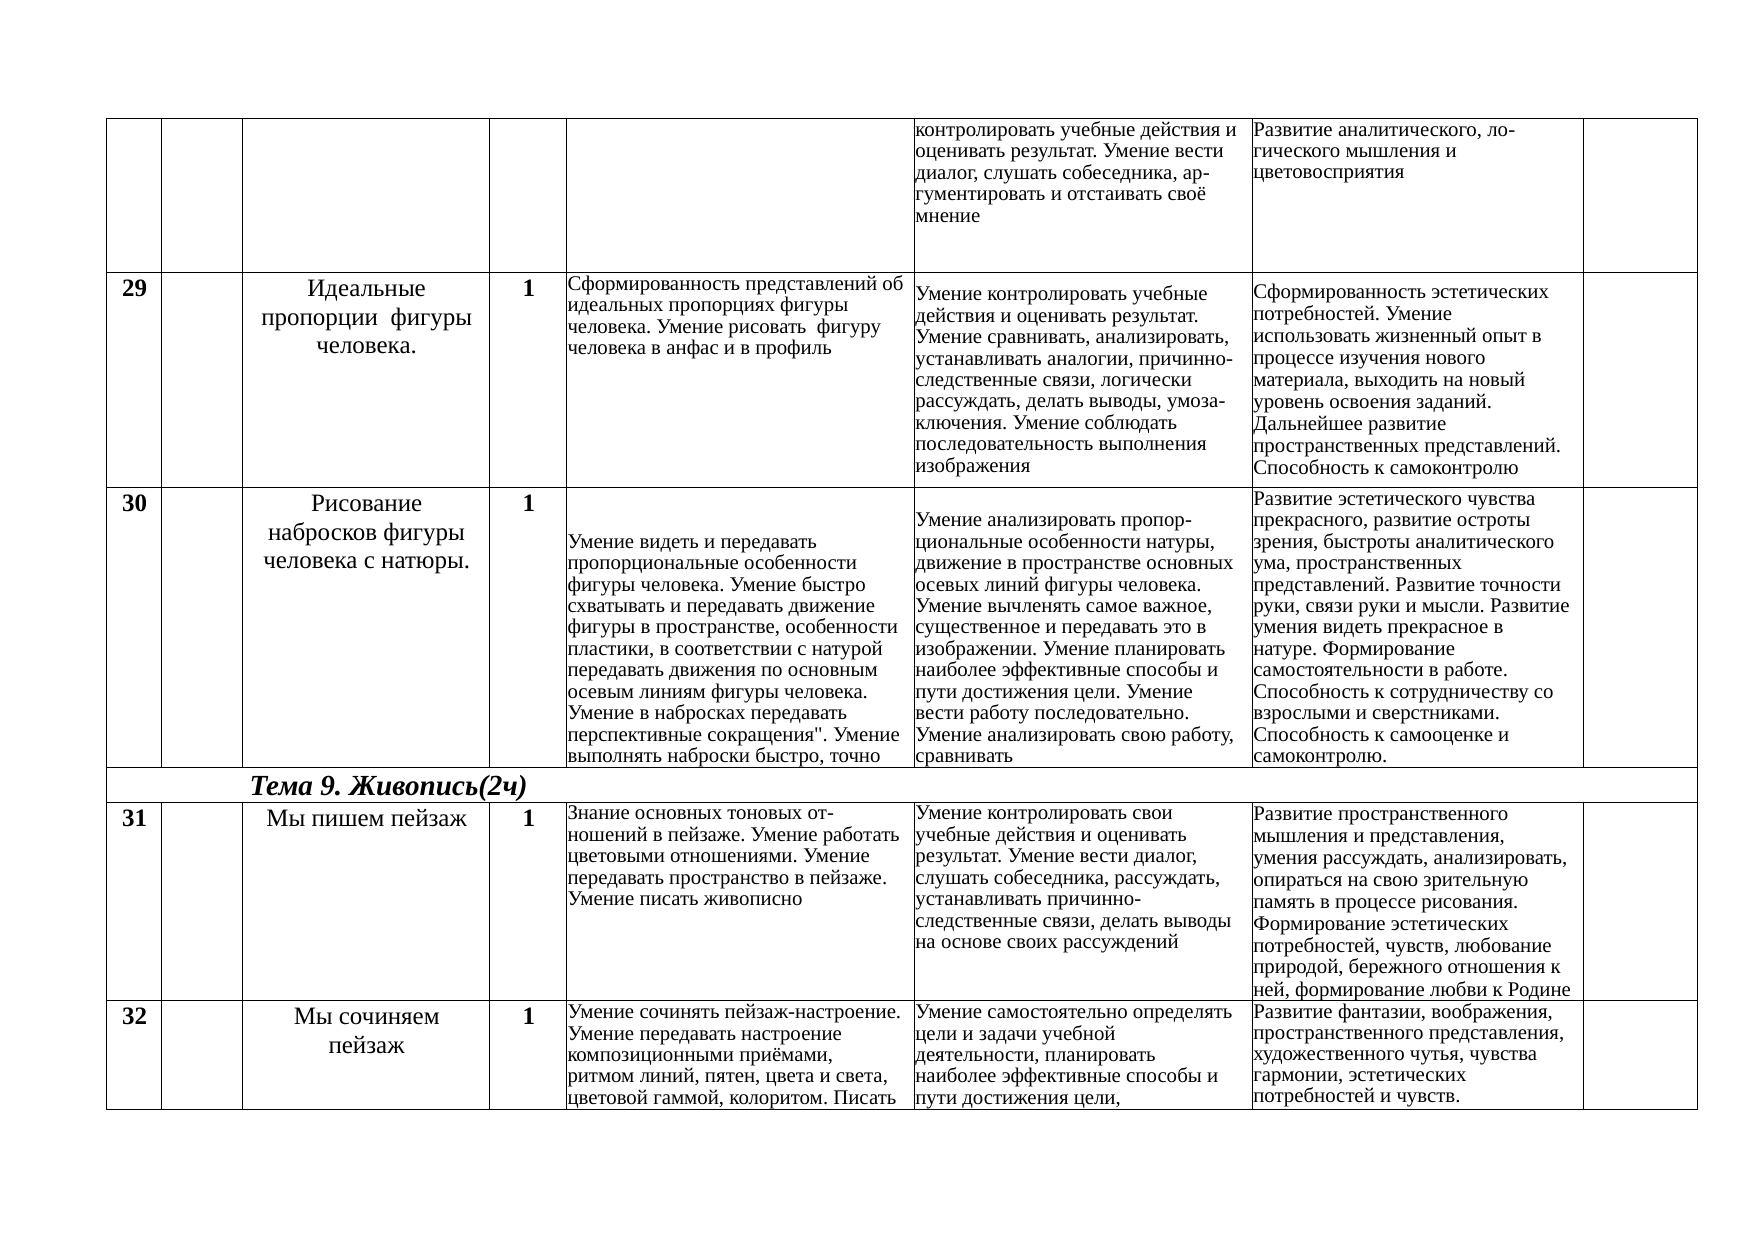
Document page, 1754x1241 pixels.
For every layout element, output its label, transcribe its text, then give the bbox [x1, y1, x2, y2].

table_cell [1584, 803, 1697, 1000]
table_cell [162, 1001, 242, 1109]
table_cell [162, 803, 242, 1000]
table_cell [162, 273, 242, 487]
table_cell [1584, 119, 1697, 272]
table_cell Умение анализировать пропор­циональные особенности нату­ры, движение в пространстве основных осевых линий фигу­ры человека. Умение вычле­нять самое важное, существен­ное и передавать это в изобра­жении. Умение планировать наиболее эффективные спосо­бы и пути достижения цели. Умение вести работу последо­вательно. Умение анализиро­вать свою работу, сравнивать [915, 488, 1252, 767]
table_cell 30 [107, 488, 161, 767]
table_cell Умение видеть и передавать пропорциональные особеннос­ти фигуры человека. Умение быстро схватывать и переда­вать движение фигуры в пространстве, особенности пласти­ки, в соответствии с натурой передавать движения по основным осевым линиям фигуры человека. Умение в набросках передавать перспективные со­кращения". Умение выполнять наброски быстро, точно [567, 488, 914, 767]
table_cell 1 [490, 1001, 566, 1109]
table_cell Развитие фантазии, воображе­ния, пространственного пред­ставления, художественного чутья, чувства гармонии, эстетических потребностей и чувств. [1253, 1001, 1583, 1109]
table_cell 1 [490, 273, 566, 487]
table_cell Сформированность эстетиче­ских потребностей. Умение использовать жизненный опыт в процессе изучения нового материала, выходить на новый уровень освоения заданий. Дальнейшее развитие пространственных представлений. Способность к самоконтролю [1253, 273, 1583, 487]
table_cell [1584, 488, 1697, 767]
table_cell [243, 119, 489, 272]
table_cell Рисование набросков фигуры человека с натюры. [243, 488, 489, 767]
table_cell Умение самостоятельно опреде­лять цели и задачи учебной деятельности, планировать наиболее эффективные спосо­бы и пути достижения цели, [915, 1001, 1252, 1109]
table_cell Тема 9. Живопись(2ч) [107, 768, 1697, 802]
table_cell [567, 119, 914, 272]
table_cell [490, 119, 566, 272]
table_cell 1 [490, 488, 566, 767]
table_cell Мы пишем пейзаж [243, 803, 489, 1000]
table_cell 31 [107, 803, 161, 1000]
table_cell Развитие пространственного мышления и представления, умения рассуждать, анали­зировать, опираться на свою зрительную память в процес­се рисования. Формирование эстетических потребностей, чувств, любование природой, бережного отношения к ней, формирование любви к Родине [1253, 803, 1583, 1000]
table_cell [162, 488, 242, 767]
table_cell [107, 119, 161, 272]
table_cell [162, 119, 242, 272]
table_cell Умение контролировать свои учебные действия и оценивать результат. Умение вести диа­лог, слушать собеседника, рас­суждать, устанавливать при­чинно-следственные связи, делать выводы на основе своих рассуждений [915, 803, 1252, 1000]
table_cell [1584, 1001, 1697, 1109]
table_cell Развитие эстетического чув­ства прекрасного, развитие остроты зрения, быстроты ана­литического ума, пространст­венных представлений. Разви­тие точности руки, связи руки и мысли. Развитие умения ви­деть прекрасное в натуре. Формирование самостоятель­ности в работе. Способность к сотрудничеству со взрослыми и сверстниками. Способность к самооценке и самоконтролю. [1253, 488, 1583, 767]
table_cell Развитие аналитического, ло­гического мышления и цветовосприятия [1253, 119, 1583, 272]
table_cell Мы сочиняем пейзаж [243, 1001, 489, 1109]
table_cell 32 [107, 1001, 161, 1109]
table_cell Знание основных тоновых от­ношений в пейзаже. Умение работать цветовыми отноше­ниями. Умение передавать пространство в пейзаже. Уме­ние писать живописно [567, 803, 914, 1000]
table_cell Идеальные пропорции фигуры человека. [243, 273, 489, 487]
table_cell 1 [490, 803, 566, 1000]
table_cell Сформированность пред­ставлений об идеальных про­порциях фигуры человека. Умение рисовать фигуру чело­века в анфас и в профиль [567, 273, 914, 487]
table_cell Умение контролировать учеб­ные действия и оценивать результат. Умение сравнивать, анализировать, устанавливать аналогии, причинно-следствен­ные связи, логически рассуж­дать, делать выводы, умоза­ключения. Умение соблюдать последовательность выполне­ния изображения [915, 273, 1252, 487]
table_cell контролировать учебные действия и оценивать результат. Умение вести диалог, слушать собеседника, ар­гументировать и отстаивать своё мнение [915, 119, 1252, 272]
table_cell 29 [107, 273, 161, 487]
table_cell Умение сочинять пейзаж-на­строение. Умение передавать настроение композиционными приёмами, ритмом линий, пя­тен, цвета и света, цветовой гаммой, колоритом. Писать [567, 1001, 914, 1109]
table_cell [1584, 273, 1697, 487]
